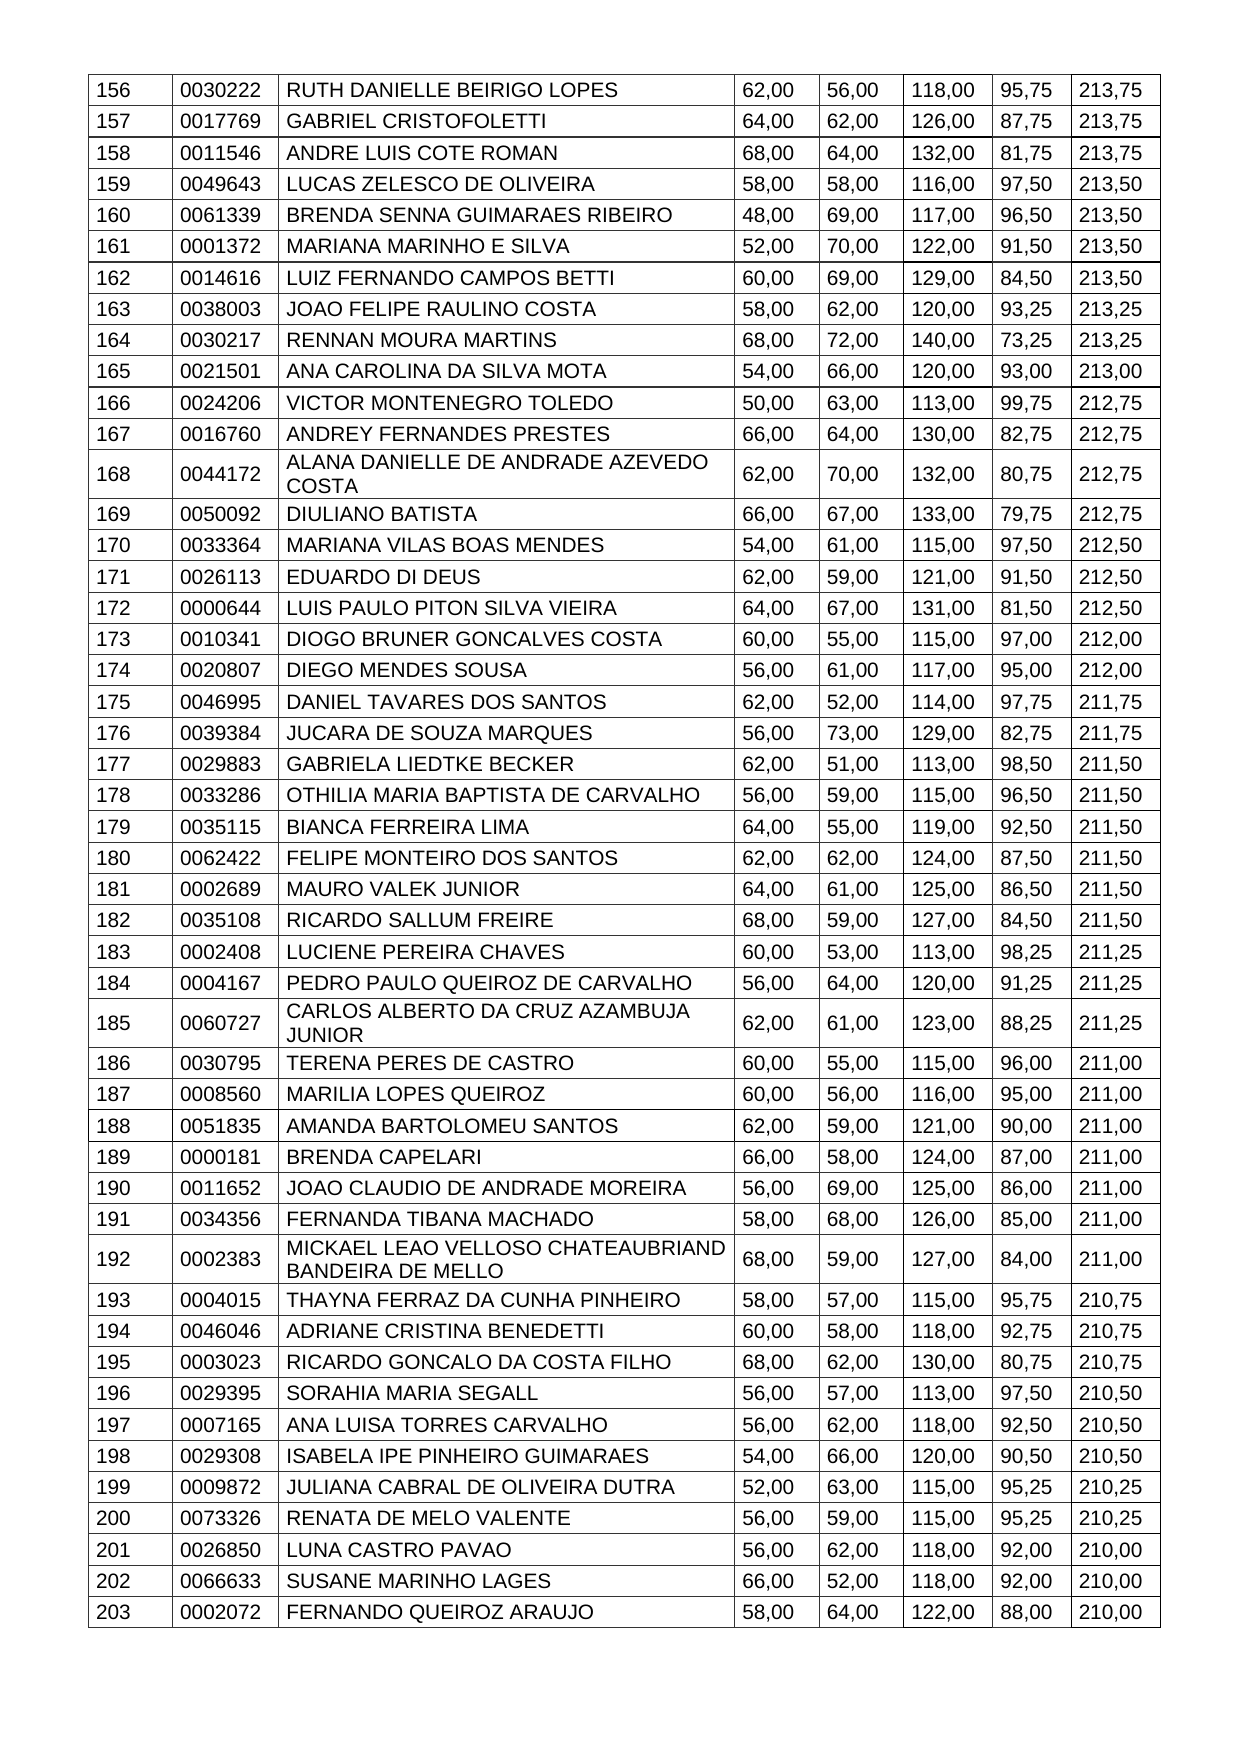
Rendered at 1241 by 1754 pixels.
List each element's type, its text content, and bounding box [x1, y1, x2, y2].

table_cell 82,75 [993, 419, 1071, 449]
table_cell 0010341 [173, 624, 278, 654]
table_cell 79,75 [993, 499, 1071, 529]
table_cell 62,00 [820, 843, 903, 873]
table_cell VICTOR MONTENEGRO TOLEDO [279, 388, 734, 418]
table_cell 167 [89, 419, 172, 449]
table_cell 68,00 [820, 1204, 903, 1234]
table_cell 97,50 [993, 530, 1071, 560]
table_cell 0003023 [173, 1347, 278, 1377]
table_cell 66,00 [735, 499, 819, 529]
table_cell 140,00 [904, 325, 992, 355]
table_cell 62,00 [735, 999, 819, 1047]
table_cell 113,00 [904, 1378, 992, 1408]
table_cell 0004167 [173, 968, 278, 998]
table_cell 97,50 [993, 169, 1071, 199]
table_cell 118,00 [904, 1566, 992, 1596]
table_cell 88,25 [993, 999, 1071, 1047]
table_cell 125,00 [904, 874, 992, 904]
table_cell 0029395 [173, 1378, 278, 1408]
table_cell RENNAN MOURA MARTINS [279, 325, 734, 355]
table_cell 90,50 [993, 1441, 1071, 1471]
table_cell 212,00 [1072, 655, 1160, 685]
table_cell 115,00 [904, 1284, 992, 1314]
table_cell RICARDO GONCALO DA COSTA FILHO [279, 1347, 734, 1377]
table_cell 0030795 [173, 1048, 278, 1078]
table_cell 213,25 [1072, 325, 1160, 355]
table_cell 0001372 [173, 231, 278, 261]
table_cell CARLOS ALBERTO DA CRUZ AZAMBUJA JUNIOR [279, 999, 734, 1047]
table_cell 0026113 [173, 561, 278, 592]
table_cell 85,00 [993, 1204, 1071, 1234]
table_cell LUIZ FERNANDO CAMPOS BETTI [279, 263, 734, 293]
table_cell 211,00 [1072, 1079, 1160, 1109]
table_cell TERENA PERES DE CASTRO [279, 1048, 734, 1078]
table_cell 95,75 [993, 75, 1071, 105]
table_cell RUTH DANIELLE BEIRIGO LOPES [279, 75, 734, 105]
table_cell ANDREY FERNANDES PRESTES [279, 419, 734, 449]
table_cell 92,50 [993, 1409, 1071, 1439]
table_cell MARIANA MARINHO E SILVA [279, 231, 734, 261]
table_cell 87,50 [993, 843, 1071, 873]
table_cell GABRIELA LIEDTKE BECKER [279, 749, 734, 779]
table_cell 97,75 [993, 686, 1071, 717]
table_cell 212,50 [1072, 530, 1160, 560]
table_cell 61,00 [820, 999, 903, 1047]
table_cell 91,50 [993, 561, 1071, 592]
table_cell 81,50 [993, 593, 1071, 623]
table_cell 213,50 [1072, 263, 1160, 293]
table_cell 95,00 [993, 655, 1071, 685]
table_cell 203 [89, 1597, 172, 1627]
table_cell 70,00 [820, 231, 903, 261]
table_cell 60,00 [735, 1048, 819, 1078]
table_cell 0044172 [173, 450, 278, 498]
table_cell 69,00 [820, 200, 903, 230]
table_cell 63,00 [820, 1472, 903, 1502]
table_cell ADRIANE CRISTINA BENEDETTI [279, 1316, 734, 1346]
table_cell 0021501 [173, 356, 278, 386]
table_cell 196 [89, 1378, 172, 1408]
table_cell 122,00 [904, 1597, 992, 1627]
table_cell 132,00 [904, 450, 992, 498]
table_cell 64,00 [820, 1597, 903, 1627]
table_cell 88,00 [993, 1597, 1071, 1627]
table_cell MICKAEL LEAO VELLOSO CHATEAUBRIAND BANDEIRA DE MELLO [279, 1235, 734, 1283]
table_cell 96,50 [993, 780, 1071, 810]
table_cell 210,75 [1072, 1347, 1160, 1377]
table_cell BRENDA SENNA GUIMARAES RIBEIRO [279, 200, 734, 230]
table_cell 92,50 [993, 811, 1071, 842]
table_cell 156 [89, 75, 172, 105]
table_cell 125,00 [904, 1173, 992, 1203]
table_cell 69,00 [820, 263, 903, 293]
table_cell 118,00 [904, 1409, 992, 1439]
table_cell 56,00 [820, 1079, 903, 1109]
table_cell 0035115 [173, 811, 278, 842]
table_cell 211,00 [1072, 1235, 1160, 1283]
table_cell 64,00 [735, 106, 819, 136]
table_cell 0017769 [173, 106, 278, 136]
table_cell DIOGO BRUNER GONCALVES COSTA [279, 624, 734, 654]
table_cell 59,00 [820, 1503, 903, 1533]
table_cell 0014616 [173, 263, 278, 293]
table_cell 59,00 [820, 1235, 903, 1283]
table_cell 58,00 [735, 169, 819, 199]
table_cell 194 [89, 1316, 172, 1346]
table_cell 211,75 [1072, 718, 1160, 748]
table_cell 95,75 [993, 1284, 1071, 1314]
table_cell LUIS PAULO PITON SILVA VIEIRA [279, 593, 734, 623]
table_cell 120,00 [904, 1441, 992, 1471]
table_cell 114,00 [904, 686, 992, 717]
table_cell 133,00 [904, 499, 992, 529]
table_cell 115,00 [904, 1048, 992, 1078]
table_cell 62,00 [735, 450, 819, 498]
table_cell 80,75 [993, 1347, 1071, 1377]
table_cell 211,25 [1072, 936, 1160, 967]
table_cell 124,00 [904, 1142, 992, 1172]
table_cell 51,00 [820, 749, 903, 779]
table_cell 122,00 [904, 231, 992, 261]
table_cell 59,00 [820, 780, 903, 810]
table_cell 121,00 [904, 561, 992, 592]
table_cell 210,50 [1072, 1378, 1160, 1408]
table_cell 81,75 [993, 138, 1071, 168]
table_cell 187 [89, 1079, 172, 1109]
table_cell 115,00 [904, 530, 992, 560]
table_cell 212,50 [1072, 561, 1160, 592]
table_cell JOAO CLAUDIO DE ANDRADE MOREIRA [279, 1173, 734, 1203]
table_cell 52,00 [820, 686, 903, 717]
table_cell 56,00 [735, 968, 819, 998]
table_cell 168 [89, 450, 172, 498]
table_cell 0062422 [173, 843, 278, 873]
table_cell 179 [89, 811, 172, 842]
table_cell 120,00 [904, 294, 992, 324]
table_cell 50,00 [735, 388, 819, 418]
table_cell 120,00 [904, 968, 992, 998]
table_cell 0007165 [173, 1409, 278, 1439]
table_cell 126,00 [904, 106, 992, 136]
table_cell SORAHIA MARIA SEGALL [279, 1378, 734, 1408]
table_cell 213,25 [1072, 294, 1160, 324]
table_cell OTHILIA MARIA BAPTISTA DE CARVALHO [279, 780, 734, 810]
table_cell 210,50 [1072, 1409, 1160, 1439]
table_cell 84,50 [993, 905, 1071, 935]
table_cell 61,00 [820, 530, 903, 560]
table_cell RENATA DE MELO VALENTE [279, 1503, 734, 1533]
table_cell 210,00 [1072, 1597, 1160, 1627]
table_cell 210,75 [1072, 1284, 1160, 1314]
table_cell 60,00 [735, 624, 819, 654]
table_cell 163 [89, 294, 172, 324]
table_cell 169 [89, 499, 172, 529]
table_cell 212,75 [1072, 499, 1160, 529]
table_cell 211,00 [1072, 1142, 1160, 1172]
table_cell 62,00 [820, 106, 903, 136]
table_cell 0020807 [173, 655, 278, 685]
table_cell 211,00 [1072, 1048, 1160, 1078]
table_cell EDUARDO DI DEUS [279, 561, 734, 592]
table_cell 72,00 [820, 325, 903, 355]
table_cell BIANCA FERREIRA LIMA [279, 811, 734, 842]
table_cell 211,25 [1072, 999, 1160, 1047]
table_cell 132,00 [904, 138, 992, 168]
table_cell LUCIENE PEREIRA CHAVES [279, 936, 734, 967]
table_cell 68,00 [735, 138, 819, 168]
table_cell 210,75 [1072, 1316, 1160, 1346]
table_cell 113,00 [904, 749, 992, 779]
table_cell 213,00 [1072, 356, 1160, 386]
table_cell 211,50 [1072, 749, 1160, 779]
table_cell 211,50 [1072, 905, 1160, 935]
table_cell 200 [89, 1503, 172, 1533]
table_cell 117,00 [904, 200, 992, 230]
table_cell 119,00 [904, 811, 992, 842]
table_cell 120,00 [904, 356, 992, 386]
table_cell DIEGO MENDES SOUSA [279, 655, 734, 685]
table_cell 185 [89, 999, 172, 1047]
table_cell MARILIA LOPES QUEIROZ [279, 1079, 734, 1109]
table_cell 87,00 [993, 1142, 1071, 1172]
table_cell 126,00 [904, 1204, 992, 1234]
table_cell 0011652 [173, 1173, 278, 1203]
table_cell 54,00 [735, 530, 819, 560]
table_cell 59,00 [820, 1110, 903, 1141]
table_cell 97,00 [993, 624, 1071, 654]
table_cell 57,00 [820, 1284, 903, 1314]
table_cell 58,00 [735, 294, 819, 324]
table_cell 192 [89, 1235, 172, 1283]
table_cell 92,00 [993, 1566, 1071, 1596]
table_cell 113,00 [904, 388, 992, 418]
table_cell 166 [89, 388, 172, 418]
table_cell AMANDA BARTOLOMEU SANTOS [279, 1110, 734, 1141]
table_cell 96,00 [993, 1048, 1071, 1078]
table_cell 92,75 [993, 1316, 1071, 1346]
table_cell 173 [89, 624, 172, 654]
table_cell 210,00 [1072, 1566, 1160, 1596]
table_cell 0038003 [173, 294, 278, 324]
table_cell FELIPE MONTEIRO DOS SANTOS [279, 843, 734, 873]
table_cell 123,00 [904, 999, 992, 1047]
table_cell 202 [89, 1566, 172, 1596]
table_cell 127,00 [904, 905, 992, 935]
table_cell 55,00 [820, 624, 903, 654]
table_cell 177 [89, 749, 172, 779]
table_cell 64,00 [735, 874, 819, 904]
table_cell 63,00 [820, 388, 903, 418]
table_cell 0002408 [173, 936, 278, 967]
table_cell RICARDO SALLUM FREIRE [279, 905, 734, 935]
table_cell 69,00 [820, 1173, 903, 1203]
table_cell 58,00 [820, 1142, 903, 1172]
table_cell 127,00 [904, 1235, 992, 1283]
table_cell 210,25 [1072, 1503, 1160, 1533]
table_cell ISABELA IPE PINHEIRO GUIMARAES [279, 1441, 734, 1471]
table_cell 60,00 [735, 1316, 819, 1346]
table_cell 62,00 [735, 749, 819, 779]
table_cell 210,25 [1072, 1472, 1160, 1502]
table_cell 213,50 [1072, 231, 1160, 261]
table_cell 66,00 [735, 1566, 819, 1596]
table_cell 91,25 [993, 968, 1071, 998]
table_cell 188 [89, 1110, 172, 1141]
table_cell 56,00 [735, 718, 819, 748]
table_cell 212,00 [1072, 624, 1160, 654]
table_cell 178 [89, 780, 172, 810]
table_cell 93,00 [993, 356, 1071, 386]
table_cell 55,00 [820, 1048, 903, 1078]
table_cell 0024206 [173, 388, 278, 418]
table_cell 62,00 [820, 294, 903, 324]
table_cell 176 [89, 718, 172, 748]
table_cell 62,00 [820, 1534, 903, 1564]
table_cell 0049643 [173, 169, 278, 199]
table_cell 58,00 [820, 1316, 903, 1346]
table_cell FERNANDA TIBANA MACHADO [279, 1204, 734, 1234]
table_cell SUSANE MARINHO LAGES [279, 1566, 734, 1596]
table_cell 115,00 [904, 1472, 992, 1502]
table_cell GABRIEL CRISTOFOLETTI [279, 106, 734, 136]
table_cell 212,75 [1072, 450, 1160, 498]
table_cell 157 [89, 106, 172, 136]
table_cell 56,00 [735, 1173, 819, 1203]
table_cell 189 [89, 1142, 172, 1172]
table_cell 60,00 [735, 263, 819, 293]
table_cell 0000181 [173, 1142, 278, 1172]
table_cell 58,00 [820, 169, 903, 199]
table_cell BRENDA CAPELARI [279, 1142, 734, 1172]
table_cell 68,00 [735, 325, 819, 355]
table_cell 58,00 [735, 1204, 819, 1234]
table_cell 62,00 [820, 1409, 903, 1439]
table_cell 0002383 [173, 1235, 278, 1283]
table_cell 68,00 [735, 905, 819, 935]
table_cell LUCAS ZELESCO DE OLIVEIRA [279, 169, 734, 199]
table_cell 115,00 [904, 624, 992, 654]
table_cell 56,00 [820, 75, 903, 105]
table_cell 0000644 [173, 593, 278, 623]
table_cell 115,00 [904, 780, 992, 810]
table_cell 0026850 [173, 1534, 278, 1564]
table_cell 93,25 [993, 294, 1071, 324]
table_cell 118,00 [904, 75, 992, 105]
table_cell 68,00 [735, 1347, 819, 1377]
table_cell 56,00 [735, 655, 819, 685]
table_cell 66,00 [735, 1142, 819, 1172]
table_cell 164 [89, 325, 172, 355]
table_cell 0030222 [173, 75, 278, 105]
table_cell 87,75 [993, 106, 1071, 136]
table_cell 0011546 [173, 138, 278, 168]
table_cell 180 [89, 843, 172, 873]
table_cell 159 [89, 169, 172, 199]
table_cell 211,25 [1072, 968, 1160, 998]
table_cell 211,00 [1072, 1173, 1160, 1203]
table_cell 64,00 [820, 138, 903, 168]
table_cell 210,50 [1072, 1441, 1160, 1471]
table_cell 121,00 [904, 1110, 992, 1141]
table_cell 186 [89, 1048, 172, 1078]
table_cell 64,00 [735, 593, 819, 623]
table_cell 116,00 [904, 169, 992, 199]
table_cell 210,00 [1072, 1534, 1160, 1564]
table_cell 0035108 [173, 905, 278, 935]
table_cell 98,50 [993, 749, 1071, 779]
table_cell 62,00 [735, 561, 819, 592]
table_cell 213,50 [1072, 200, 1160, 230]
table_cell 211,75 [1072, 686, 1160, 717]
table_cell 99,75 [993, 388, 1071, 418]
table_cell 62,00 [735, 686, 819, 717]
table_cell 161 [89, 231, 172, 261]
table_cell 113,00 [904, 936, 992, 967]
table_cell 213,75 [1072, 138, 1160, 168]
table_cell 0073326 [173, 1503, 278, 1533]
table_cell 58,00 [735, 1597, 819, 1627]
table_cell 58,00 [735, 1284, 819, 1314]
table_cell 54,00 [735, 356, 819, 386]
table_cell 92,00 [993, 1534, 1071, 1564]
table_cell 59,00 [820, 905, 903, 935]
table_cell 0030217 [173, 325, 278, 355]
table_cell 213,50 [1072, 169, 1160, 199]
table_cell 129,00 [904, 718, 992, 748]
table_cell 213,75 [1072, 106, 1160, 136]
table_cell 0034356 [173, 1204, 278, 1234]
table_cell 211,50 [1072, 780, 1160, 810]
table_cell 60,00 [735, 1079, 819, 1109]
table_cell 197 [89, 1409, 172, 1439]
table_cell 56,00 [735, 780, 819, 810]
table_cell 73,25 [993, 325, 1071, 355]
table_cell 181 [89, 874, 172, 904]
table_cell 80,75 [993, 450, 1071, 498]
table_cell 96,50 [993, 200, 1071, 230]
table_cell 95,00 [993, 1079, 1071, 1109]
table_cell 0039384 [173, 718, 278, 748]
table_cell 190 [89, 1173, 172, 1203]
table_cell JUCARA DE SOUZA MARQUES [279, 718, 734, 748]
table_cell 193 [89, 1284, 172, 1314]
table_cell 97,50 [993, 1378, 1071, 1408]
table_cell 0046995 [173, 686, 278, 717]
table_cell ANA LUISA TORRES CARVALHO [279, 1409, 734, 1439]
table_cell LUNA CASTRO PAVAO [279, 1534, 734, 1564]
table_cell 212,75 [1072, 419, 1160, 449]
table_cell 70,00 [820, 450, 903, 498]
table_cell 0008560 [173, 1079, 278, 1109]
table_cell 174 [89, 655, 172, 685]
table_cell 84,50 [993, 263, 1071, 293]
table_cell 67,00 [820, 499, 903, 529]
table_cell 213,75 [1072, 75, 1160, 105]
table_cell 182 [89, 905, 172, 935]
table_cell 117,00 [904, 655, 992, 685]
table_cell 82,75 [993, 718, 1071, 748]
table_cell 116,00 [904, 1079, 992, 1109]
table_cell 66,00 [820, 356, 903, 386]
table_cell 95,25 [993, 1472, 1071, 1502]
table_cell 53,00 [820, 936, 903, 967]
table_cell JULIANA CABRAL DE OLIVEIRA DUTRA [279, 1472, 734, 1502]
table_cell 212,75 [1072, 388, 1160, 418]
table_cell 124,00 [904, 843, 992, 873]
table_cell 56,00 [735, 1503, 819, 1533]
table_cell 0066633 [173, 1566, 278, 1596]
table_cell 56,00 [735, 1534, 819, 1564]
table_cell 198 [89, 1441, 172, 1471]
table_cell 165 [89, 356, 172, 386]
table_cell 201 [89, 1534, 172, 1564]
table_cell 129,00 [904, 263, 992, 293]
table_cell 131,00 [904, 593, 992, 623]
table_cell 199 [89, 1472, 172, 1502]
table_cell 183 [89, 936, 172, 967]
table_cell 171 [89, 561, 172, 592]
table_cell 55,00 [820, 811, 903, 842]
table_cell 158 [89, 138, 172, 168]
table_cell ANA CAROLINA DA SILVA MOTA [279, 356, 734, 386]
table_cell 162 [89, 263, 172, 293]
table_cell 62,00 [735, 75, 819, 105]
table_cell 0046046 [173, 1316, 278, 1346]
table_cell 62,00 [735, 843, 819, 873]
table_cell 64,00 [735, 811, 819, 842]
table_cell 211,50 [1072, 874, 1160, 904]
table_cell 211,50 [1072, 843, 1160, 873]
table_cell 66,00 [735, 419, 819, 449]
table_cell 160 [89, 200, 172, 230]
table_cell 61,00 [820, 874, 903, 904]
table_cell FERNANDO QUEIROZ ARAUJO [279, 1597, 734, 1627]
table_cell 90,00 [993, 1110, 1071, 1141]
table_cell DANIEL TAVARES DOS SANTOS [279, 686, 734, 717]
table_cell 0060727 [173, 999, 278, 1047]
table_cell 52,00 [735, 231, 819, 261]
table_cell 0061339 [173, 200, 278, 230]
table_cell 0002689 [173, 874, 278, 904]
table_cell 0029308 [173, 1441, 278, 1471]
table_cell 115,00 [904, 1503, 992, 1533]
table_cell 211,50 [1072, 811, 1160, 842]
table_cell 130,00 [904, 419, 992, 449]
table_cell 62,00 [735, 1110, 819, 1141]
table_cell ALANA DANIELLE DE ANDRADE AZEVEDO COSTA [279, 450, 734, 498]
table_cell 59,00 [820, 561, 903, 592]
table_cell 68,00 [735, 1235, 819, 1283]
table_cell 118,00 [904, 1316, 992, 1346]
table_cell 48,00 [735, 200, 819, 230]
table_cell 61,00 [820, 655, 903, 685]
table_cell 52,00 [735, 1472, 819, 1502]
table_cell 73,00 [820, 718, 903, 748]
table_cell 191 [89, 1204, 172, 1234]
table_cell 57,00 [820, 1378, 903, 1408]
table_cell 170 [89, 530, 172, 560]
table_cell DIULIANO BATISTA [279, 499, 734, 529]
table_cell 184 [89, 968, 172, 998]
table_cell JOAO FELIPE RAULINO COSTA [279, 294, 734, 324]
table_cell 56,00 [735, 1409, 819, 1439]
table_cell 56,00 [735, 1378, 819, 1408]
table_cell 64,00 [820, 968, 903, 998]
table_cell 67,00 [820, 593, 903, 623]
table_cell 0004015 [173, 1284, 278, 1314]
table_cell 212,50 [1072, 593, 1160, 623]
table_cell 95,25 [993, 1503, 1071, 1533]
table_cell 172 [89, 593, 172, 623]
table_cell 0033364 [173, 530, 278, 560]
table_cell 86,50 [993, 874, 1071, 904]
table_cell 0029883 [173, 749, 278, 779]
table_cell 0051835 [173, 1110, 278, 1141]
table_cell 54,00 [735, 1441, 819, 1471]
table_cell MARIANA VILAS BOAS MENDES [279, 530, 734, 560]
table_cell 211,00 [1072, 1110, 1160, 1141]
table_cell 66,00 [820, 1441, 903, 1471]
table_cell THAYNA FERRAZ DA CUNHA PINHEIRO [279, 1284, 734, 1314]
table_cell 91,50 [993, 231, 1071, 261]
table_cell 0002072 [173, 1597, 278, 1627]
table_cell 52,00 [820, 1566, 903, 1596]
table_cell 211,00 [1072, 1204, 1160, 1234]
table_cell 195 [89, 1347, 172, 1377]
table_cell ANDRE LUIS COTE ROMAN [279, 138, 734, 168]
table_cell 98,25 [993, 936, 1071, 967]
table_cell 62,00 [820, 1347, 903, 1377]
table_cell 0050092 [173, 499, 278, 529]
table_cell 60,00 [735, 936, 819, 967]
table_cell 84,00 [993, 1235, 1071, 1283]
table_cell PEDRO PAULO QUEIROZ DE CARVALHO [279, 968, 734, 998]
table_cell 0033286 [173, 780, 278, 810]
table_cell 86,00 [993, 1173, 1071, 1203]
table_cell MAURO VALEK JUNIOR [279, 874, 734, 904]
table_cell 0009872 [173, 1472, 278, 1502]
table_cell 64,00 [820, 419, 903, 449]
table_cell 118,00 [904, 1534, 992, 1564]
table_cell 175 [89, 686, 172, 717]
table_cell 0016760 [173, 419, 278, 449]
table_cell 130,00 [904, 1347, 992, 1377]
